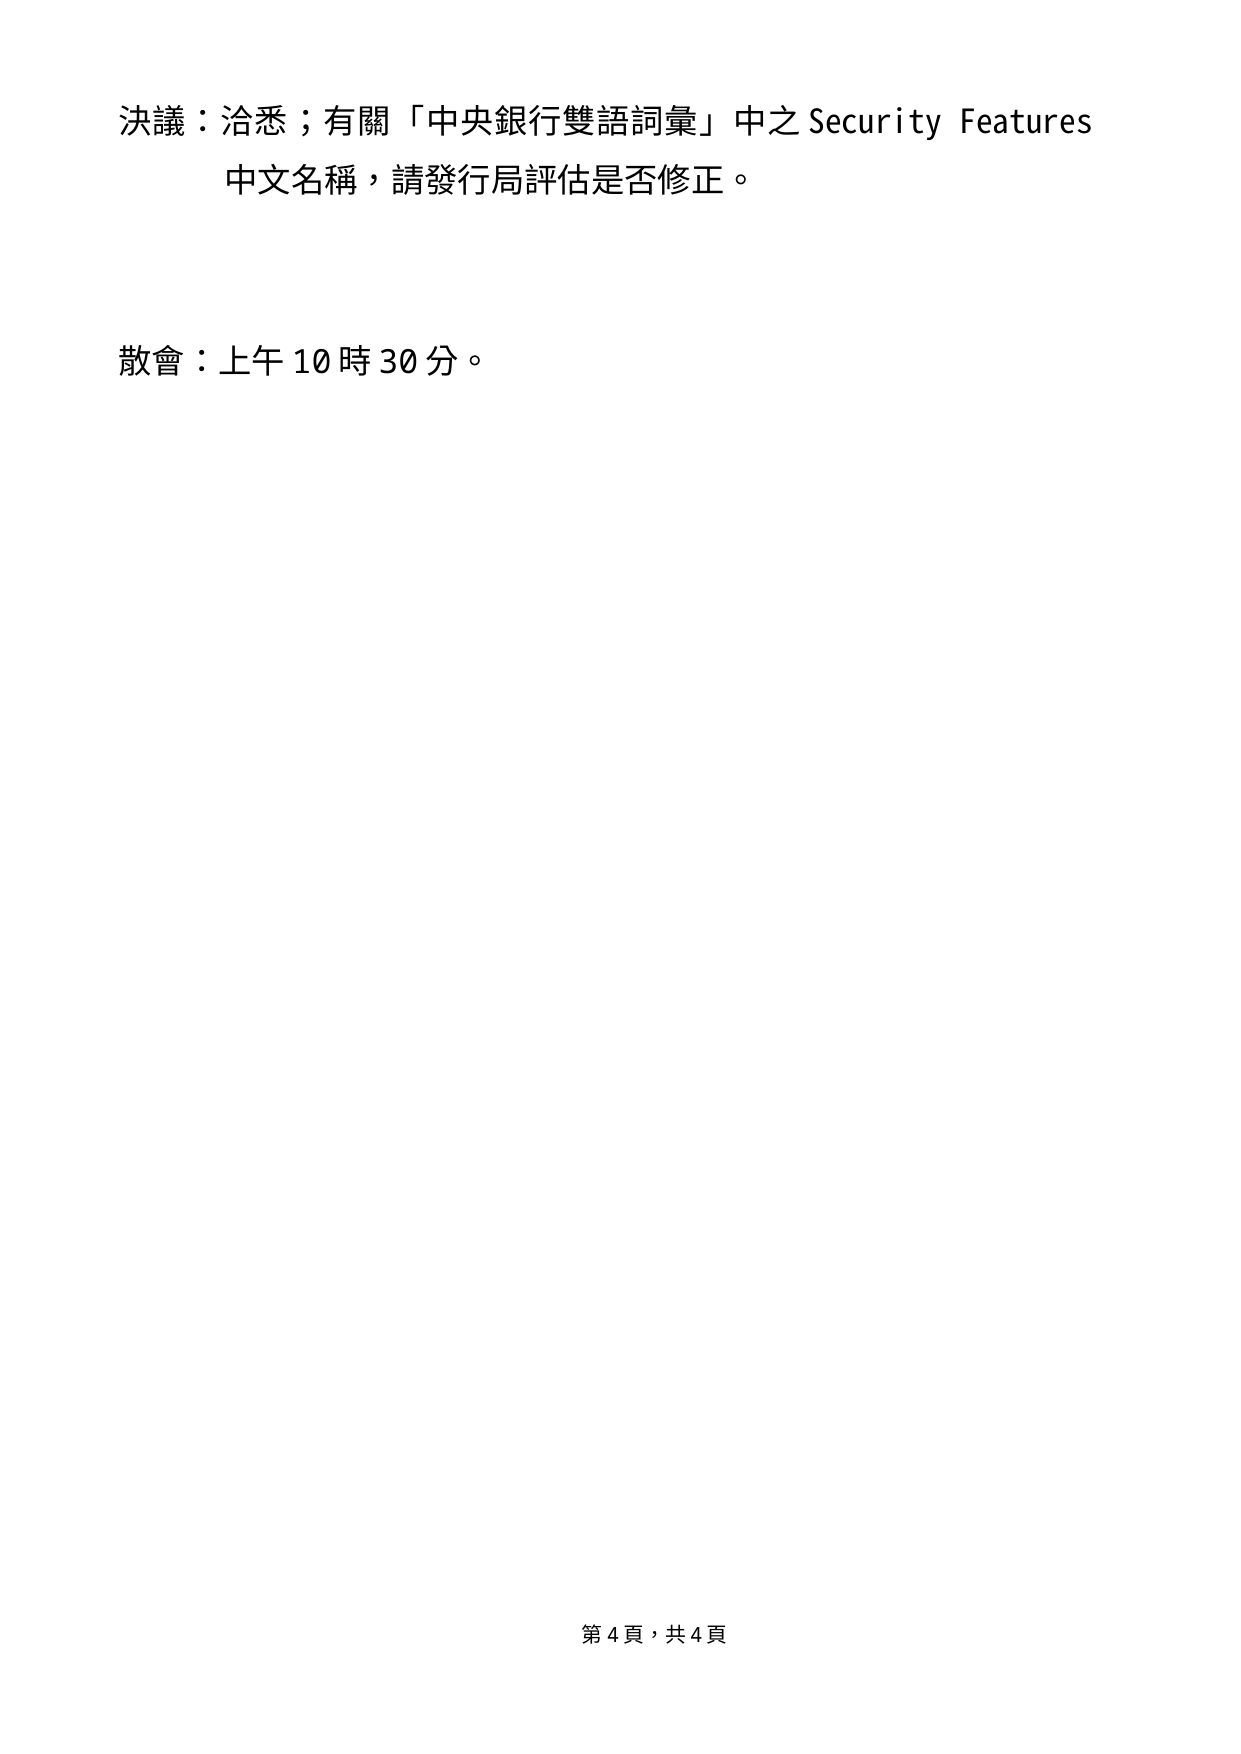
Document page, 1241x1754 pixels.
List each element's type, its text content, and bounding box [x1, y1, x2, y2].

text 散會：上午10時30分。 [118, 327, 1093, 386]
text 決議：洽悉；有關「中央銀行雙語詞彙」中之Security Features中文名稱，請發行局評估是否修正。 [118, 87, 1093, 204]
